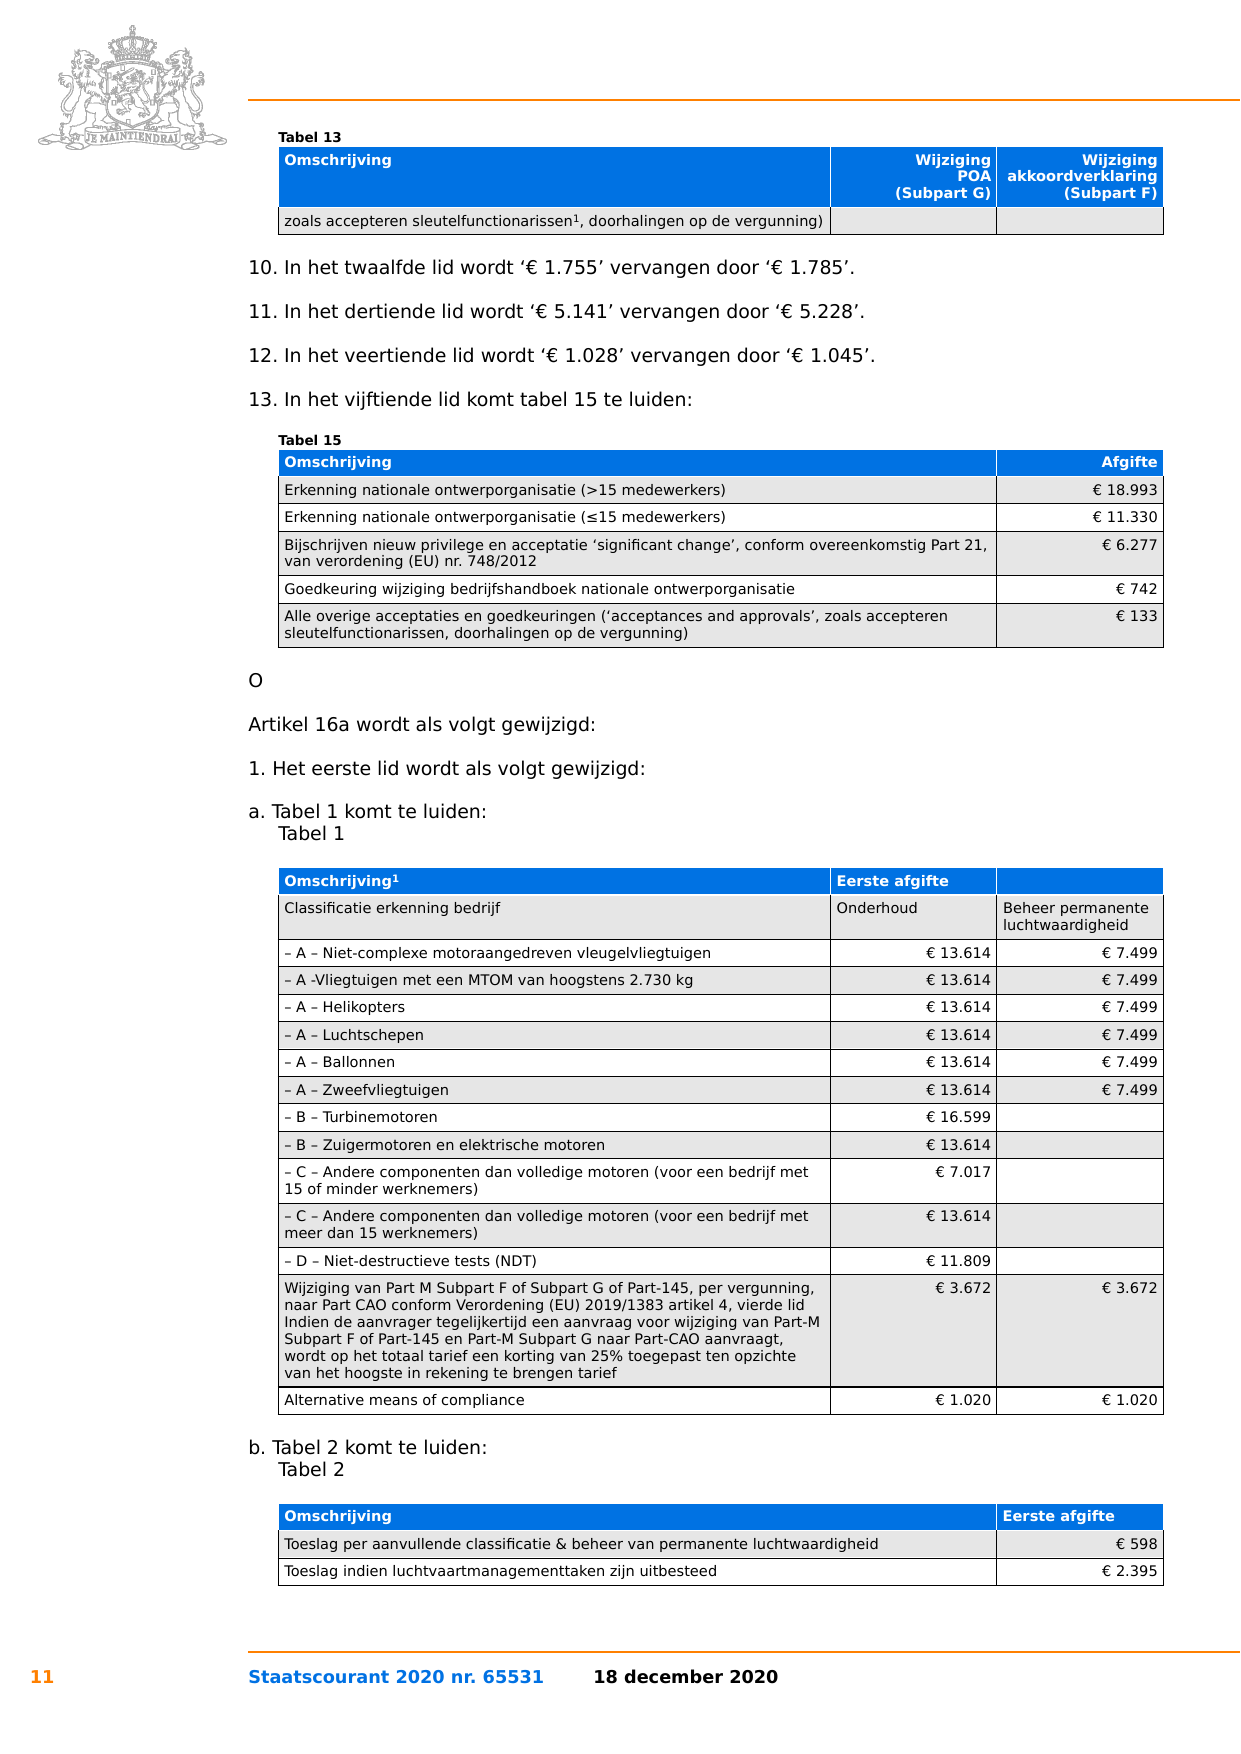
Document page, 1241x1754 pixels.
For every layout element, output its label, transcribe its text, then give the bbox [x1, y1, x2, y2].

picture [38, 25, 227, 150]
table_cell – A – Helikopters [279, 995, 830, 1021]
table_cell – A – Luchtschepen [279, 1022, 830, 1048]
text O [248, 670, 1163, 692]
text 13. In het vijftiende lid komt tabel 15 te luiden: [248, 389, 1163, 411]
table_header Tabel 15 [278, 433, 1163, 448]
table_cell € 13.614 [831, 1077, 996, 1103]
text b. Tabel 2 komt te luiden: [248, 1437, 1163, 1459]
table_cell [997, 1248, 1163, 1274]
table_cell – D – Niet-destructieve tests (NDT) [279, 1248, 830, 1274]
table_header Eerste afgifte [997, 1504, 1163, 1530]
table_cell € 7.499 [997, 995, 1163, 1021]
table_cell € 7.499 [997, 1050, 1163, 1076]
table_cell Afgifte [997, 450, 1163, 476]
table_cell € 13.614 [831, 1204, 996, 1247]
table_cell Wijziging POA (Subpart G) [831, 147, 996, 207]
table_cell € 11.330 [997, 504, 1163, 531]
table_cell – A – Niet-complexe motoraangedreven vleugelvliegtuigen [279, 940, 830, 966]
table_cell € 742 [997, 576, 1163, 602]
table_cell € 6.277 [997, 532, 1163, 575]
table_cell Bijschrijven nieuw privilege en acceptatie ‘significant change’, conform overeenkomstig Part 21, van verordening (EU) nr. 748/2012 [279, 532, 996, 575]
table_cell Omschrijving [279, 147, 830, 207]
table_cell € 13.614 [831, 1022, 996, 1048]
table_cell – B – Turbinemotoren [279, 1104, 830, 1131]
table_cell Alternative means of compliance [279, 1388, 830, 1414]
table_cell € 3.672 [831, 1275, 996, 1386]
table_cell Wijziging akkoordverklaring (Subpart F) [997, 147, 1163, 207]
table_cell € 7.499 [997, 940, 1163, 966]
table_cell Goedkeuring wijziging bedrijfshandboek nationale ontwerporganisatie [279, 576, 996, 602]
table_header Omschrijving1 [279, 868, 830, 894]
table_cell € 18.993 [997, 477, 1163, 503]
table_cell Classificatie erkenning bedrijf [279, 896, 830, 939]
text Tabel 2 [278, 1459, 1163, 1481]
table_cell – C – Andere componenten dan volledige motoren (voor een bedrijf met meer dan 15 werknemers) [279, 1204, 830, 1247]
table_cell € 13.614 [831, 940, 996, 966]
table_cell [997, 1204, 1163, 1247]
table_cell Beheer permanente luchtwaardigheid [997, 896, 1163, 939]
table_cell € 11.809 [831, 1248, 996, 1274]
table_cell zoals accepteren sleutelfunctionarissen1, doorhalingen op de vergunning) [279, 208, 830, 234]
table_cell Erkenning nationale ontwerporganisatie (≤15 medewerkers) [279, 504, 996, 531]
table_cell [997, 1159, 1163, 1202]
table_cell Wijziging van Part M Subpart F of Subpart G of Part-145, per vergunning, naar Part CAO conform Verordening (EU) 2019/1383 artikel 4, vierde lid Indien de aanvrager tegelijkertijd een aanvraag voor wijziging van Part-M Subpart F of Part-145 en Part-M Subpart G naar Part-CAO aanvraagt, wordt op het totaal tarief een korting van 25% toegepast ten opzichte van het hoogste in rekening te brengen tarief [279, 1275, 830, 1386]
table_cell Alle overige acceptaties en goedkeuringen (‘acceptances and approvals’, zoals accepteren sleutelfunctionarissen, doorhalingen op de vergunning) [279, 604, 996, 647]
table_cell [997, 208, 1163, 234]
text 10. In het twaalfde lid wordt ‘€ 1.755’ vervangen door ‘€ 1.785’. [248, 257, 1163, 279]
table_cell € 7.499 [997, 967, 1163, 994]
table_cell Toeslag per aanvullende classificatie & beheer van permanente luchtwaardigheid [279, 1531, 996, 1557]
table_cell € 3.672 [997, 1275, 1163, 1386]
table_cell Onderhoud [831, 896, 996, 939]
table_cell € 16.599 [831, 1104, 996, 1131]
table_cell [997, 1104, 1163, 1131]
text Artikel 16a wordt als volgt gewijzigd: [248, 713, 1163, 736]
table_cell € 13.614 [831, 967, 996, 994]
text 11. In het dertiende lid wordt ‘€ 5.141’ vervangen door ‘€ 5.228’. [248, 301, 1163, 323]
table_cell [997, 1132, 1163, 1158]
table_cell Toeslag indien luchtvaartmanagementtaken zijn uitbesteed [279, 1559, 996, 1585]
table_cell [831, 208, 996, 234]
table_cell Omschrijving [279, 450, 996, 476]
table_cell € 7.499 [997, 1077, 1163, 1103]
table_cell € 598 [997, 1531, 1163, 1557]
text 1. Het eerste lid wordt als volgt gewijzigd: [248, 757, 1163, 779]
table_cell – C – Andere componenten dan volledige motoren (voor een bedrijf met 15 of minder werknemers) [279, 1159, 830, 1202]
table_cell – A – Ballonnen [279, 1050, 830, 1076]
table_cell – A -Vliegtuigen met een MTOM van hoogstens 2.730 kg [279, 967, 830, 994]
table_cell € 7.017 [831, 1159, 996, 1202]
text a. Tabel 1 komt te luiden: [248, 801, 1163, 823]
table_header [997, 868, 1163, 894]
table_header Omschrijving [279, 1504, 996, 1530]
table_header Eerste afgifte [831, 868, 996, 894]
text 12. In het veertiende lid wordt ‘€ 1.028’ vervangen door ‘€ 1.045’. [248, 345, 1163, 367]
table_cell € 7.499 [997, 1022, 1163, 1048]
table_cell € 13.614 [831, 1132, 996, 1158]
table_cell – A – Zweefvliegtuigen [279, 1077, 830, 1103]
table_cell € 13.614 [831, 995, 996, 1021]
table_cell Erkenning nationale ontwerporganisatie (>15 medewerkers) [279, 477, 996, 503]
table_cell € 2.395 [997, 1559, 1163, 1585]
table_cell – B – Zuigermotoren en elektrische motoren [279, 1132, 830, 1158]
table_cell € 1.020 [831, 1388, 996, 1414]
table_cell € 1.020 [997, 1388, 1163, 1414]
text Tabel 1 [278, 823, 1163, 845]
table_cell € 133 [997, 604, 1163, 647]
table_cell € 13.614 [831, 1050, 996, 1076]
table_header Tabel 13 [278, 130, 1163, 146]
